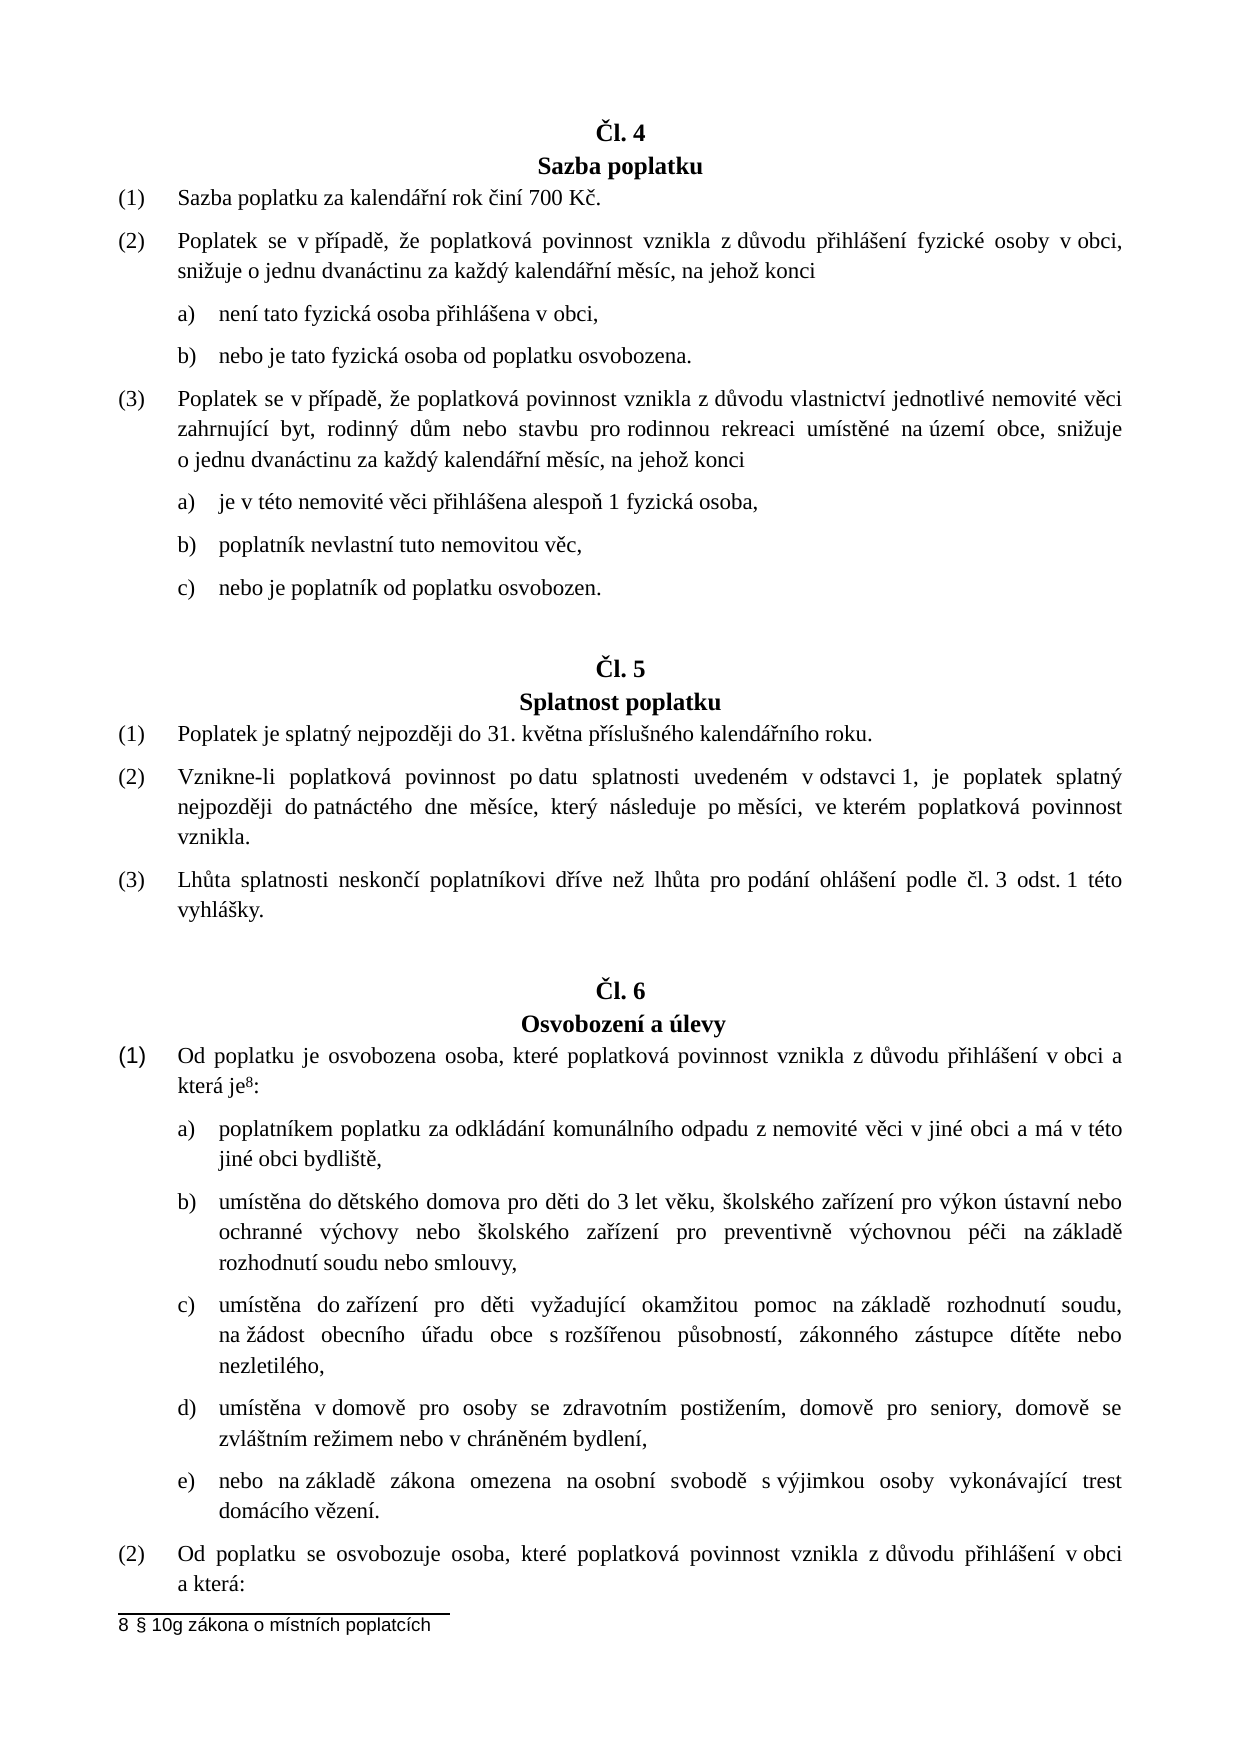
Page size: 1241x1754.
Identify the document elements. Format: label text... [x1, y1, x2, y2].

list Poplatek se v případě, že poplatková povinnost vznikla z důvodu přihlášení fyzické osoby v obci, snižuje o jednu dvanáctinu za každý kalendářní měsíc, na jehož konci [118, 227, 1122, 283]
list není tato fyzická osoba přihlášena v obci, [177, 300, 1122, 326]
list je v této nemovité věci přihlášena alespoň 1 fyzická osoba, [177, 488, 1122, 515]
list nebo je poplatník od poplatku osvobozen. [177, 574, 1122, 600]
list Lhůta splatnosti neskončí poplatníkovi dříve než lhůta pro podání ohlášení podle čl. 3 odst. 1 této vyhlášky. [118, 866, 1122, 922]
list umístěna do dětského domova pro děti do 3 let věku, školského zařízení pro výkon ústavní nebo ochranné výchovy nebo školského zařízení pro preventivně výchovnou péči na základě rozhodnutí soudu nebo smlouvy, [177, 1188, 1122, 1275]
subtitle Čl. 6 Osvobození a úlevy [118, 976, 1122, 1038]
list nebo je tato fyzická osoba od poplatku osvobozena. [177, 342, 1122, 369]
list poplatníkem poplatku za odkládání komunálního odpadu z nemovité věci v jiné obci a má v této jiné obci bydliště, [177, 1115, 1122, 1172]
list Sazba poplatku za kalendářní rok činí 700 Kč. [118, 184, 1122, 211]
list Od poplatku se osvobozuje osoba, které poplatková povinnost vznikla z důvodu přihlášení v obci a která: [118, 1540, 1122, 1597]
list Vznikne-li poplatková povinnost po datu splatnosti uvedeném v odstavci 1, je poplatek splatný nejpozději do patnáctého dne měsíce, který následuje po měsíci, ve kterém poplatková povinnost vznikla. [118, 763, 1122, 849]
list Poplatek je splatný nejpozději do 31. května příslušného kalendářního roku. [118, 720, 1122, 746]
list umístěna v domově pro osoby se zdravotním postižením, domově pro seniory, domově se zvláštním režimem nebo v chráněném bydlení, [177, 1394, 1122, 1451]
list Poplatek se v případě, že poplatková povinnost vznikla z důvodu vlastnictví jednotlivé nemovité věci zahrnující byt, rodinný dům nebo stavbu pro rodinnou rekreaci umístěné na území obce, snižuje o jednu dvanáctinu za každý kalendářní měsíc, na jehož konci [118, 385, 1122, 472]
list § 10g zákona o místních poplatcích [118, 1614, 1122, 1635]
list umístěna do zařízení pro děti vyžadující okamžitou pomoc na základě rozhodnutí soudu, na žádost obecního úřadu obce s rozšířenou působností, zákonného zástupce dítěte nebo nezletilého, [177, 1291, 1122, 1378]
list Od poplatku je osvobozena osoba, které poplatková povinnost vznikla z důvodu přihlášení v obci a která je: [118, 1042, 1122, 1099]
list poplatník nevlastní tuto nemovitou věc, [177, 531, 1122, 557]
subtitle Čl. 5 Splatnost poplatku [118, 654, 1122, 716]
subtitle Čl. 4 Sazba poplatku [118, 118, 1122, 180]
list nebo na základě zákona omezena na osobní svobodě s výjimkou osoby vykonávající trest domácího vězení. [177, 1467, 1122, 1524]
